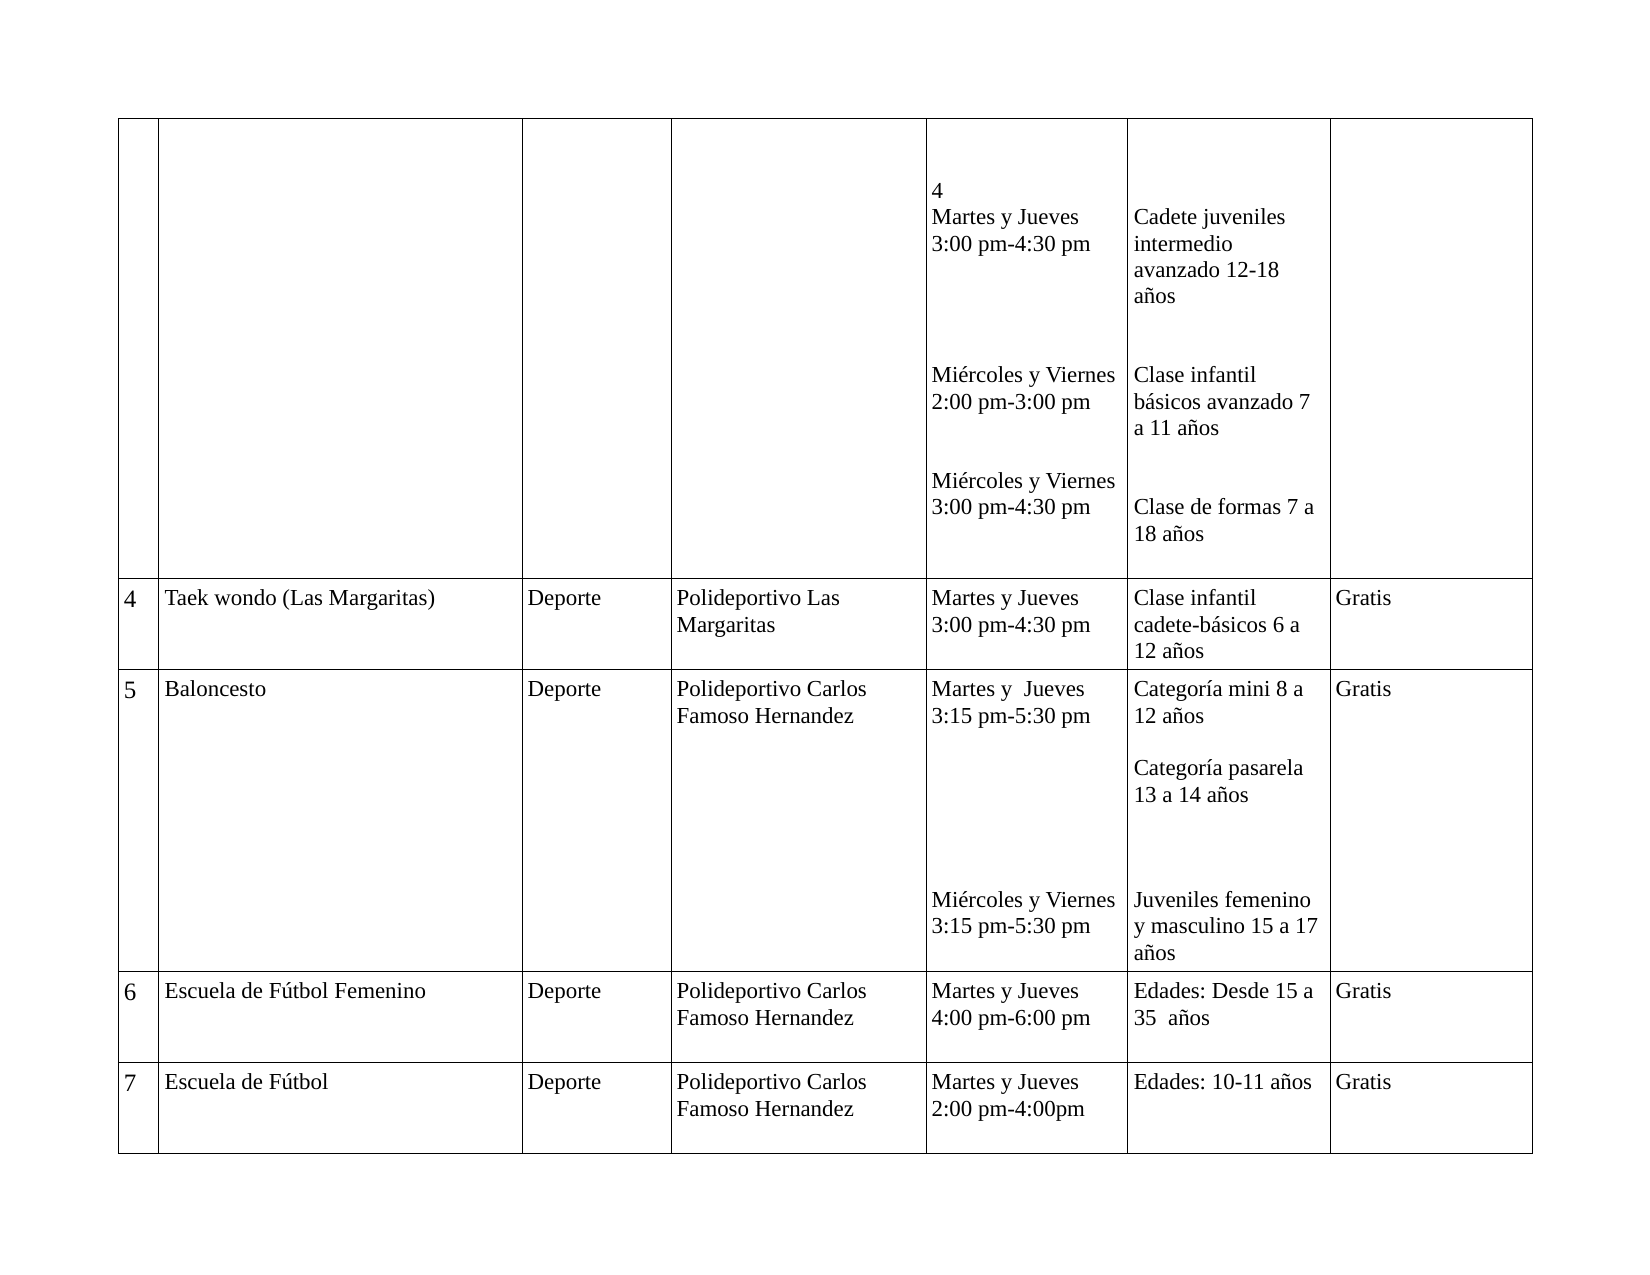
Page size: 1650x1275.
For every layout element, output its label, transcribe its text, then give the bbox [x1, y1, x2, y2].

table_cell Gratis [1331, 972, 1532, 1062]
table_cell 5 [119, 670, 158, 971]
table_cell Edades: Desde 15 a 35 años [1128, 972, 1330, 1062]
table_cell Escuela de Fútbol [159, 1063, 522, 1153]
table_cell Deporte [523, 1063, 671, 1153]
table_cell 7 [119, 1063, 158, 1153]
table_cell Deporte [523, 972, 671, 1062]
table_cell [159, 119, 522, 578]
table_cell Clase infantil cadete-básicos 6 a 12 años [1128, 579, 1330, 669]
table_cell [672, 119, 926, 578]
table_cell Gratis [1331, 670, 1532, 971]
table_cell Deporte [523, 670, 671, 971]
table_cell Deporte [523, 579, 671, 669]
table_cell Gratis [1331, 1063, 1532, 1153]
table_cell 6 [119, 972, 158, 1062]
table_cell Polideportivo Carlos Famoso Hernandez [672, 972, 926, 1062]
table_cell Polideportivo Carlos Famoso Hernandez [672, 1063, 926, 1153]
table_cell Escuela de Fútbol Femenino [159, 972, 522, 1062]
table_cell Gratis [1331, 579, 1532, 669]
table_cell [523, 119, 671, 578]
table_cell 4 [119, 579, 158, 669]
table_cell Martes y Jueves 3:00 pm-4:30 pm [927, 579, 1127, 669]
table_cell Polideportivo Las Margaritas [672, 579, 926, 669]
table_cell Polideportivo Carlos Famoso Hernandez [672, 670, 926, 971]
table_cell Martes y Jueves 3:15 pm-5:30 pm Miércoles y Viernes 3:15 pm-5:30 pm [927, 670, 1127, 971]
table_cell 4 Martes y Jueves 3:00 pm-4:30 pm Miércoles y Viernes 2:00 pm-3:00 pm Miércoles y Viernes 3:00 pm-4:30 pm [927, 119, 1127, 578]
table_cell [119, 119, 158, 578]
table_cell Taek wondo (Las Margaritas) [159, 579, 522, 669]
table_cell Categoría mini 8 a 12 años Categoría pasarela 13 a 14 años Juveniles femenino y masculino 15 a 17 años [1128, 670, 1330, 971]
table_cell Martes y Jueves 2:00 pm-4:00pm [927, 1063, 1127, 1153]
table_cell Baloncesto [159, 670, 522, 971]
table_cell Cadete juveniles intermedio avanzado 12-18 años Clase infantil básicos avanzado 7 a 11 años Clase de formas 7 a 18 años [1128, 119, 1330, 578]
table_cell [1331, 119, 1532, 578]
table_cell Edades: 10-11 años [1128, 1063, 1330, 1153]
table_cell Martes y Jueves 4:00 pm-6:00 pm [927, 972, 1127, 1062]
